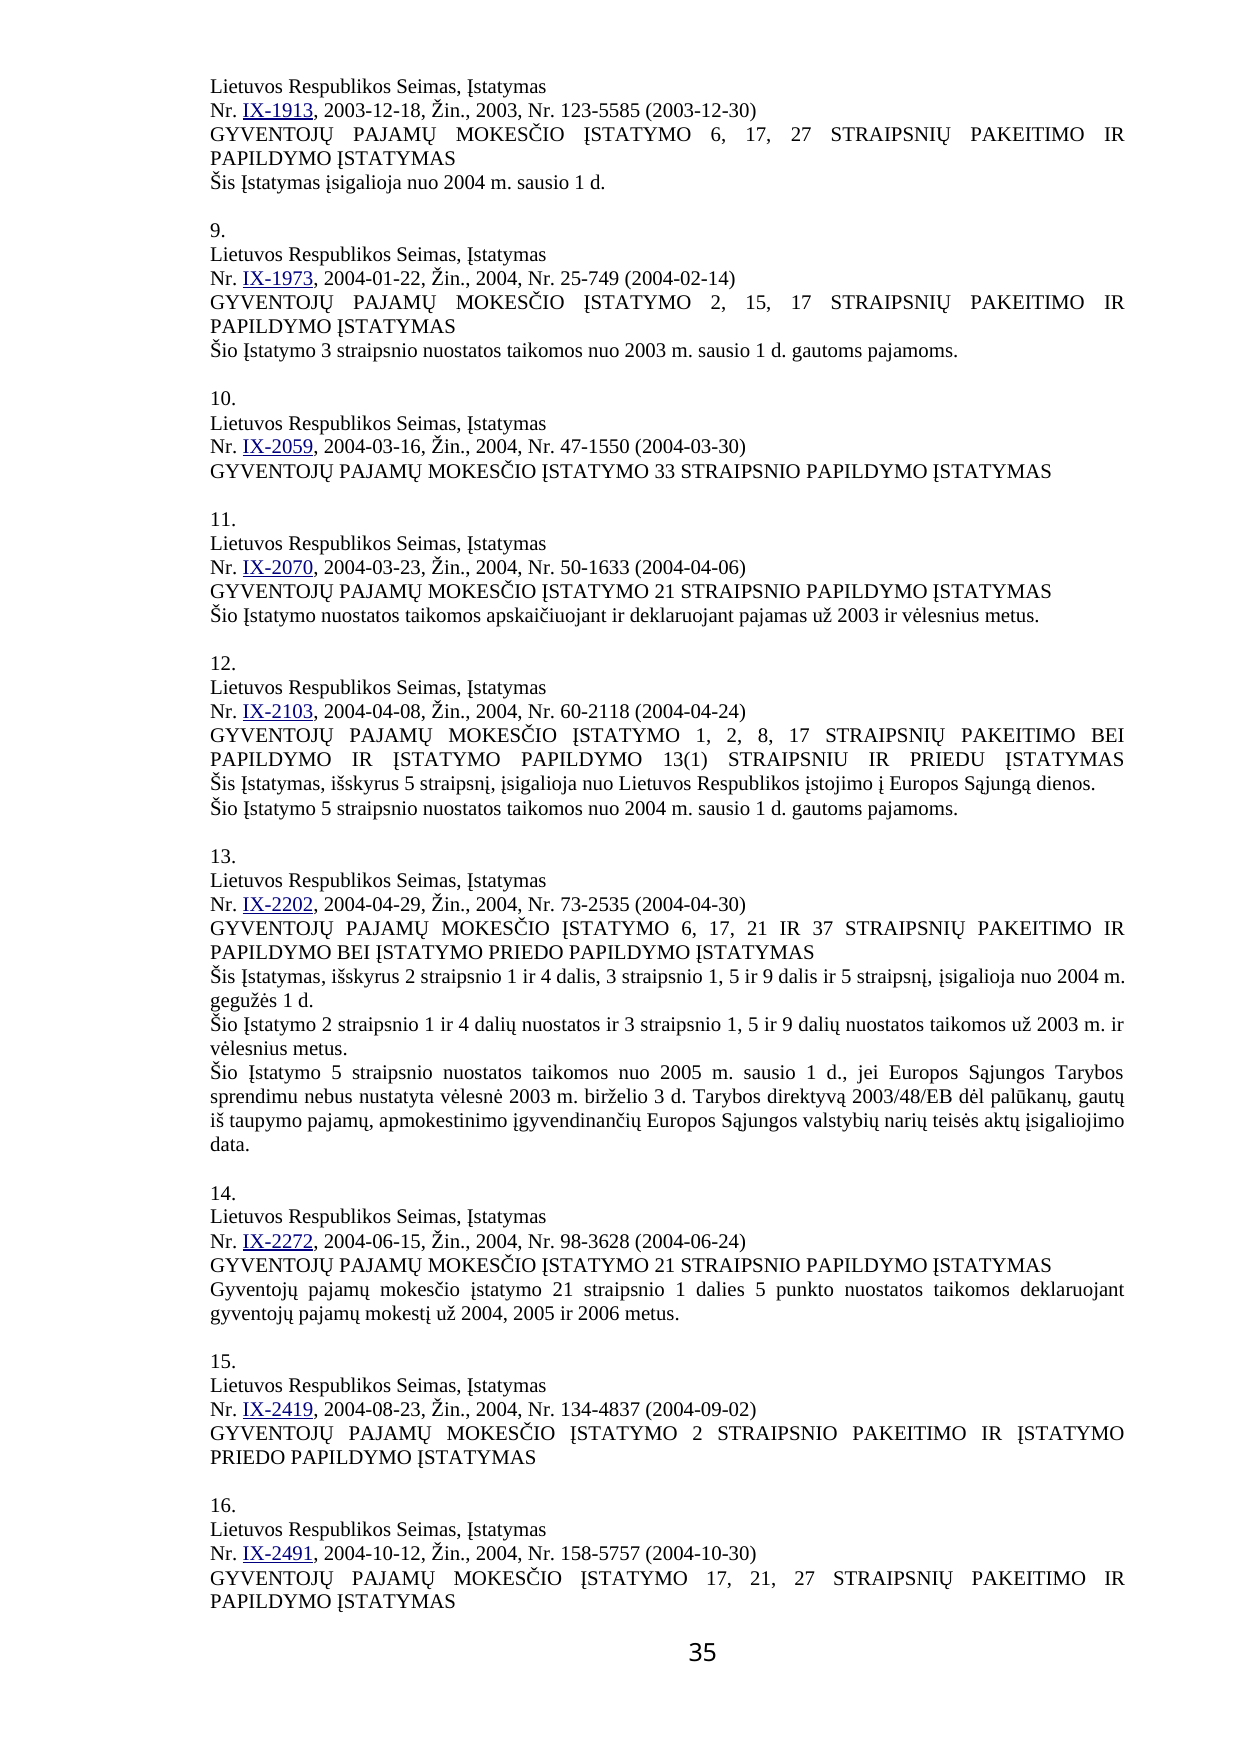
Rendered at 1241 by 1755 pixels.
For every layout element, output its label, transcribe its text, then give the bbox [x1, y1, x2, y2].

text 10. [210, 386, 1126, 410]
text Nr. IX-2103, 2004-04-08, Žin., 2004, Nr. 60-2118 (2004-04-24) [210, 699, 1126, 723]
text Lietuvos Respublikos Seimas, Įstatymas [210, 242, 1126, 266]
text GYVENTOJŲ PAJAMŲ MOKESČIO ĮSTATYMO 21 STRAIPSNIO PAPILDYMO ĮSTATYMAS [210, 1253, 1126, 1277]
text Lietuvos Respublikos Seimas, Įstatymas [210, 1204, 1126, 1228]
text Gyventojų pajamų mokesčio įstatymo 21 straipsnio 1 dalies 5 punkto nuostatos taikomos deklaruojant gyventojų pajamų mokestį už 2004, 2005 ir 2006 metus. [210, 1277, 1126, 1325]
text Nr. IX-2491, 2004-10-12, Žin., 2004, Nr. 158-5757 (2004-10-30) [210, 1541, 1126, 1565]
text 15. [210, 1349, 1126, 1373]
text 11. [210, 507, 1126, 531]
text Lietuvos Respublikos Seimas, Įstatymas [210, 410, 1126, 434]
text Šio Įstatymo 5 straipsnio nuostatos taikomos nuo 2004 m. sausio 1 d. gautoms pajamoms. [210, 795, 1126, 819]
text 12. [210, 651, 1126, 675]
text 16. [210, 1493, 1126, 1517]
text Šio Įstatymo 3 straipsnio nuostatos taikomos nuo 2003 m. sausio 1 d. gautoms pajamoms. [210, 338, 1126, 362]
text GYVENTOJŲ PAJAMŲ MOKESČIO ĮSTATYMO 2 STRAIPSNIO PAKEITIMO IR ĮSTATYMO PRIEDO PAPILDYMO ĮSTATYMAS [210, 1421, 1126, 1469]
text Nr. IX-1913, 2003-12-18, Žin., 2003, Nr. 123-5585 (2003-12-30) [210, 98, 1126, 122]
text Šio Įstatymo 5 straipsnio nuostatos taikomos nuo 2005 m. sausio 1 d., jei Europos Sąjungos Tarybos sprendimu nebus nustatyta vėlesnė 2003 m. birželio 3 d. Tarybos direktyvą 2003/48/EB dėl palūkanų, gautų iš taupymo pajamų, apmokestinimo įgyvendinančių Europos Sąjungos valstybių narių teisės aktų įsigaliojimo data. [210, 1060, 1126, 1156]
text Nr. IX-1973, 2004-01-22, Žin., 2004, Nr. 25-749 (2004-02-14) [210, 266, 1126, 290]
text Nr. IX-2202, 2004-04-29, Žin., 2004, Nr. 73-2535 (2004-04-30) [210, 892, 1126, 916]
text Šis Įstatymas įsigalioja nuo 2004 m. sausio 1 d. [210, 170, 1126, 194]
text Lietuvos Respublikos Seimas, Įstatymas [210, 73, 1126, 98]
text GYVENTOJŲ PAJAMŲ MOKESČIO ĮSTATYMO 6, 17, 21 IR 37 STRAIPSNIŲ PAKEITIMO IR PAPILDYMO BEI ĮSTATYMO PRIEDO PAPILDYMO ĮSTATYMAS [210, 916, 1126, 964]
text 9. [210, 218, 1126, 242]
text Nr. IX-2419, 2004-08-23, Žin., 2004, Nr. 134-4837 (2004-09-02) [210, 1397, 1126, 1421]
text GYVENTOJŲ PAJAMŲ MOKESČIO ĮSTATYMO 33 STRAIPSNIO PAPILDYMO ĮSTATYMAS [210, 458, 1126, 483]
text Lietuvos Respublikos Seimas, Įstatymas [210, 1517, 1126, 1541]
text GYVENTOJŲ PAJAMŲ MOKESČIO ĮSTATYMO 1, 2, 8, 17 STRAIPSNIŲ PAKEITIMO BEI PAPILDYMO IR ĮSTATYMO PAPILDYMO 13(1) STRAIPSNIU IR PRIEDU ĮSTATYMAS Šis Įstatymas, išskyrus 5 straipsnį, įsigalioja nuo Lietuvos Respublikos įstojimo į Europos Sąjungą dienos. [210, 723, 1126, 795]
text 13. [210, 843, 1126, 868]
text 14. [210, 1180, 1126, 1204]
text Lietuvos Respublikos Seimas, Įstatymas [210, 1373, 1126, 1397]
text Šio Įstatymo nuostatos taikomos apskaičiuojant ir deklaruojant pajamas už 2003 ir vėlesnius metus. [210, 603, 1126, 627]
text GYVENTOJŲ PAJAMŲ MOKESČIO ĮSTATYMO 2, 15, 17 STRAIPSNIŲ PAKEITIMO IR PAPILDYMO ĮSTATYMAS [210, 290, 1126, 338]
text Lietuvos Respublikos Seimas, Įstatymas [210, 868, 1126, 892]
text GYVENTOJŲ PAJAMŲ MOKESČIO ĮSTATYMO 21 STRAIPSNIO PAPILDYMO ĮSTATYMAS [210, 579, 1126, 603]
text Nr. IX-2070, 2004-03-23, Žin., 2004, Nr. 50-1633 (2004-04-06) [210, 555, 1126, 579]
text Lietuvos Respublikos Seimas, Įstatymas [210, 675, 1126, 699]
text Lietuvos Respublikos Seimas, Įstatymas [210, 531, 1126, 555]
text Šis Įstatymas, išskyrus 2 straipsnio 1 ir 4 dalis, 3 straipsnio 1, 5 ir 9 dalis ir 5 straipsnį, įsigalioja nuo 2004 m. gegužės 1 d. [210, 964, 1126, 1012]
text Nr. IX-2272, 2004-06-15, Žin., 2004, Nr. 98-3628 (2004-06-24) [210, 1228, 1126, 1253]
text Nr. IX-2059, 2004-03-16, Žin., 2004, Nr. 47-1550 (2004-03-30) [210, 434, 1126, 458]
text GYVENTOJŲ PAJAMŲ MOKESČIO ĮSTATYMO 6, 17, 27 STRAIPSNIŲ PAKEITIMO IR PAPILDYMO ĮSTATYMAS [210, 122, 1126, 170]
text GYVENTOJŲ PAJAMŲ MOKESČIO ĮSTATYMO 17, 21, 27 STRAIPSNIŲ PAKEITIMO IR PAPILDYMO ĮSTATYMAS [210, 1565, 1126, 1613]
text Šio Įstatymo 2 straipsnio 1 ir 4 dalių nuostatos ir 3 straipsnio 1, 5 ir 9 dalių nuostatos taikomos už 2003 m. ir vėlesnius metus. [210, 1012, 1126, 1060]
